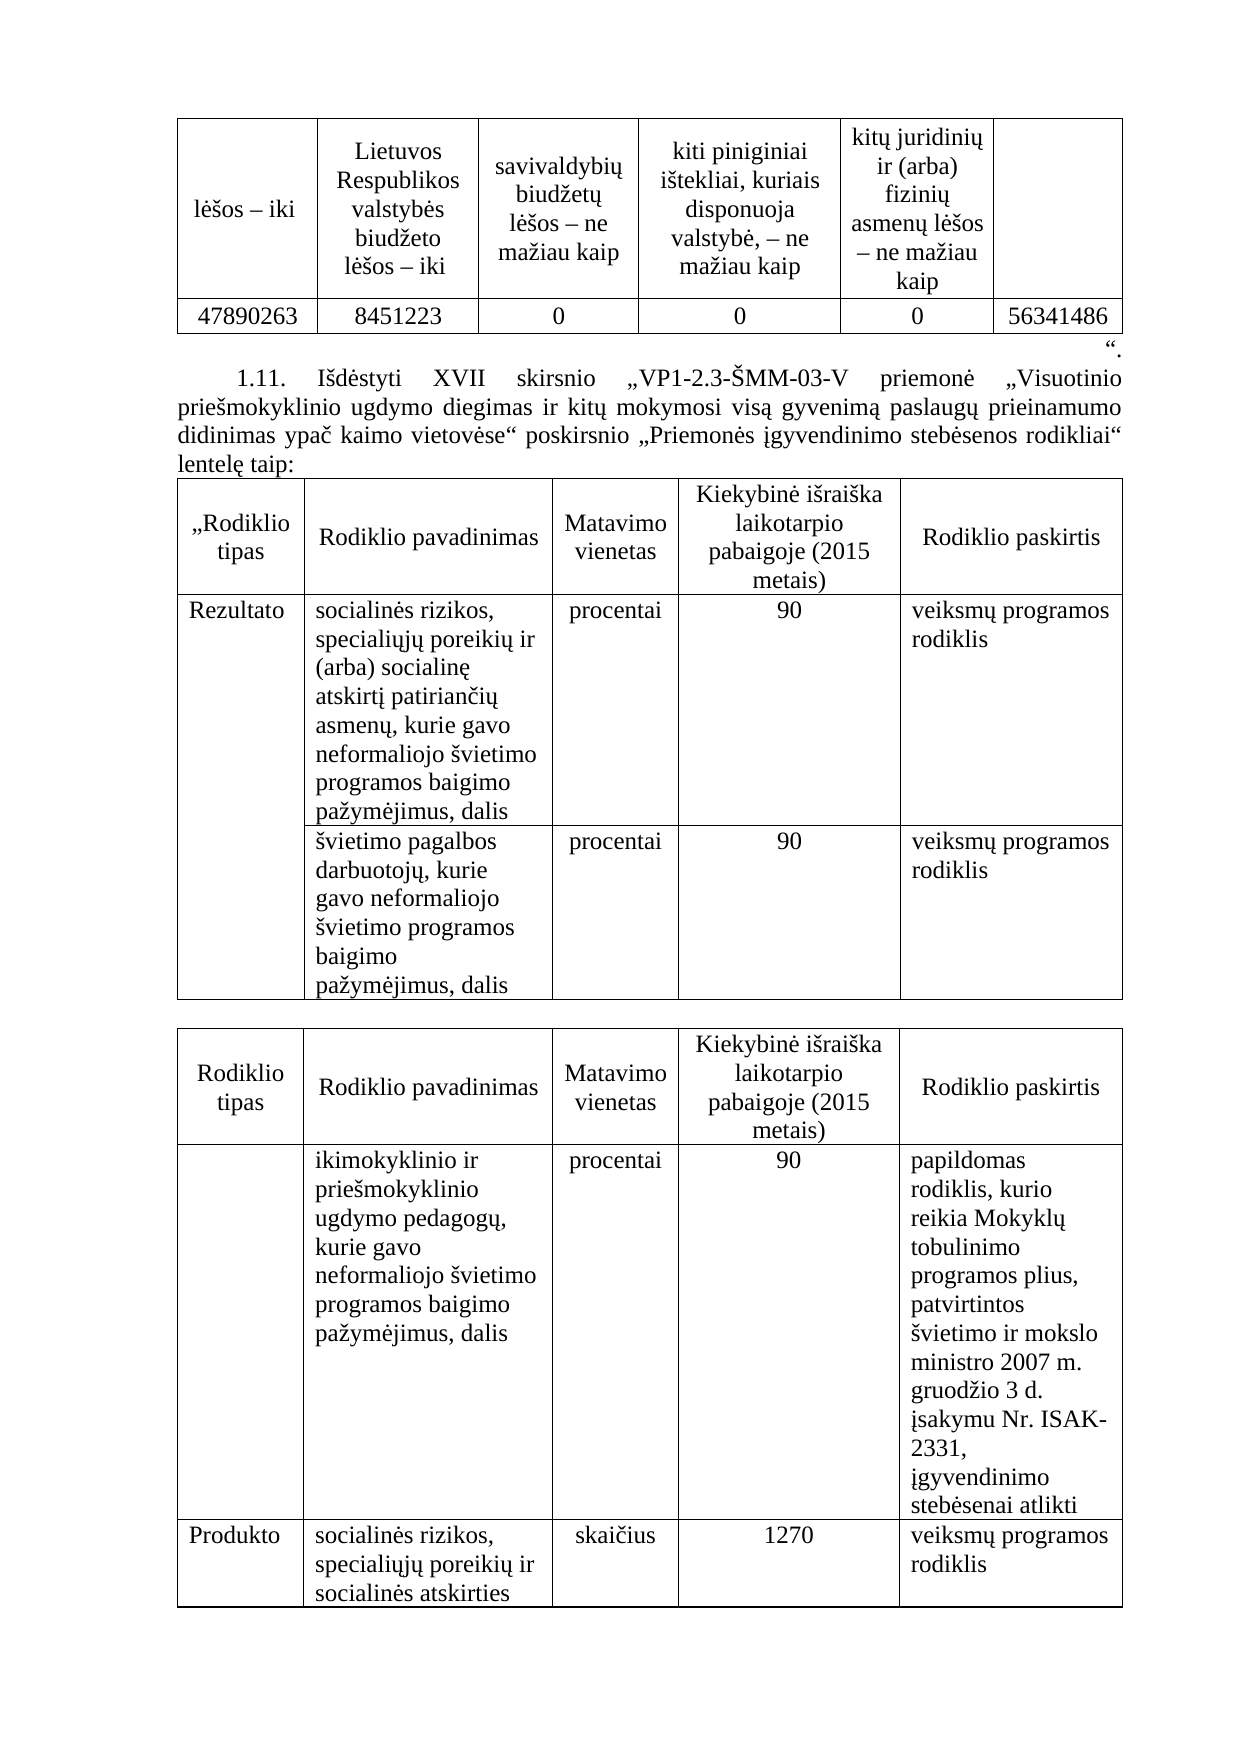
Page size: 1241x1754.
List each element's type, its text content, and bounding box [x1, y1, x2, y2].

table_cell procentai [553, 1145, 678, 1519]
text “. [177, 334, 1122, 363]
table_header „Rodiklio tipas [178, 479, 304, 594]
table_header Rodiklio tipas [178, 1029, 303, 1144]
table_header [994, 119, 1122, 297]
table_cell 0 [479, 299, 638, 333]
table_cell procentai [553, 595, 678, 825]
table_header Rodiklio paskirtis [901, 479, 1122, 594]
table_cell kitų juridinių ir (arba) fizinių asmenų lėšos – ne mažiau kaip [841, 119, 993, 297]
text 1.11. Išdėstyti XVII skirsnio „VP1-2.3-ŠMM-03-V priemonė „Visuotinio priešmokyklinio ugdymo diegimas ir kitų mokymosi visą gyvenimą paslaugų prieinamumo didinimas ypač kaimo vietovėse“ poskirsnio „Priemonės įgyvendinimo stebėsenos rodikliai“ lentelę taip: [177, 363, 1122, 478]
table_cell 47890263 [178, 299, 317, 333]
table_header Rodiklio pavadinimas [305, 479, 552, 594]
table_header Rodiklio paskirtis [900, 1029, 1122, 1144]
table_cell [178, 1145, 303, 1519]
table_cell Rezultato [178, 595, 304, 998]
table_header Rodiklio pavadinimas [304, 1029, 552, 1144]
table_cell 0 [841, 299, 993, 333]
table_cell skaičius [553, 1520, 678, 1606]
table_cell procentai [553, 826, 678, 998]
table_header Kiekybinė išraiška laikotarpio pabaigoje (2015 metais) [679, 479, 900, 594]
table_header Kiekybinė išraiška laikotarpio pabaigoje (2015 metais) [679, 1029, 899, 1144]
table_cell 0 [639, 299, 840, 333]
table_cell Produkto [178, 1520, 303, 1606]
table_cell ikimokyklinio ir priešmokyklinio ugdymo pedagogų, kurie gavo neformaliojo švietimo programos baigimo pažymėjimus, dalis [304, 1145, 552, 1519]
table_cell 90 [679, 1145, 899, 1519]
table_cell lėšos – iki [178, 119, 317, 297]
table_cell Lietuvos Respublikos valstybės biudžeto lėšos – iki [318, 119, 478, 297]
table_cell papildomas rodiklis, kurio reikia Mokyklų tobulinimo programos plius, patvirtintos švietimo ir mokslo ministro 2007 m. gruodžio 3 d. įsakymu Nr. ISAK-2331, įgyvendinimo stebėsenai atlikti [900, 1145, 1122, 1519]
table_cell veiksmų programos rodiklis [900, 1520, 1122, 1606]
table_header Matavimo vienetas [553, 479, 678, 594]
table_cell veiksmų programos rodiklis [901, 595, 1122, 825]
table_cell 56341486 [994, 299, 1122, 333]
table_cell 1270 [679, 1520, 899, 1606]
table_cell 90 [679, 826, 900, 998]
table_cell socialinės rizikos, specialiųjų poreikių ir (arba) socialinę atskirtį patiriančių asmenų, kurie gavo neformaliojo švietimo programos baigimo pažymėjimus, dalis [305, 595, 552, 825]
table_cell kiti piniginiai ištekliai, kuriais disponuoja valstybė, – ne mažiau kaip [639, 119, 840, 297]
table_header Matavimo vienetas [553, 1029, 678, 1144]
table_cell 90 [679, 595, 900, 825]
table_cell socialinės rizikos, specialiųjų poreikių ir socialinės atskirties [304, 1520, 552, 1606]
table_cell švietimo pagalbos darbuotojų, kurie gavo neformaliojo švietimo programos baigimo pažymėjimus, dalis [305, 826, 552, 998]
table_cell veiksmų programos rodiklis [901, 826, 1122, 998]
table_cell savivaldybių biudžetų lėšos – ne mažiau kaip [479, 119, 638, 297]
table_cell 8451223 [318, 299, 478, 333]
